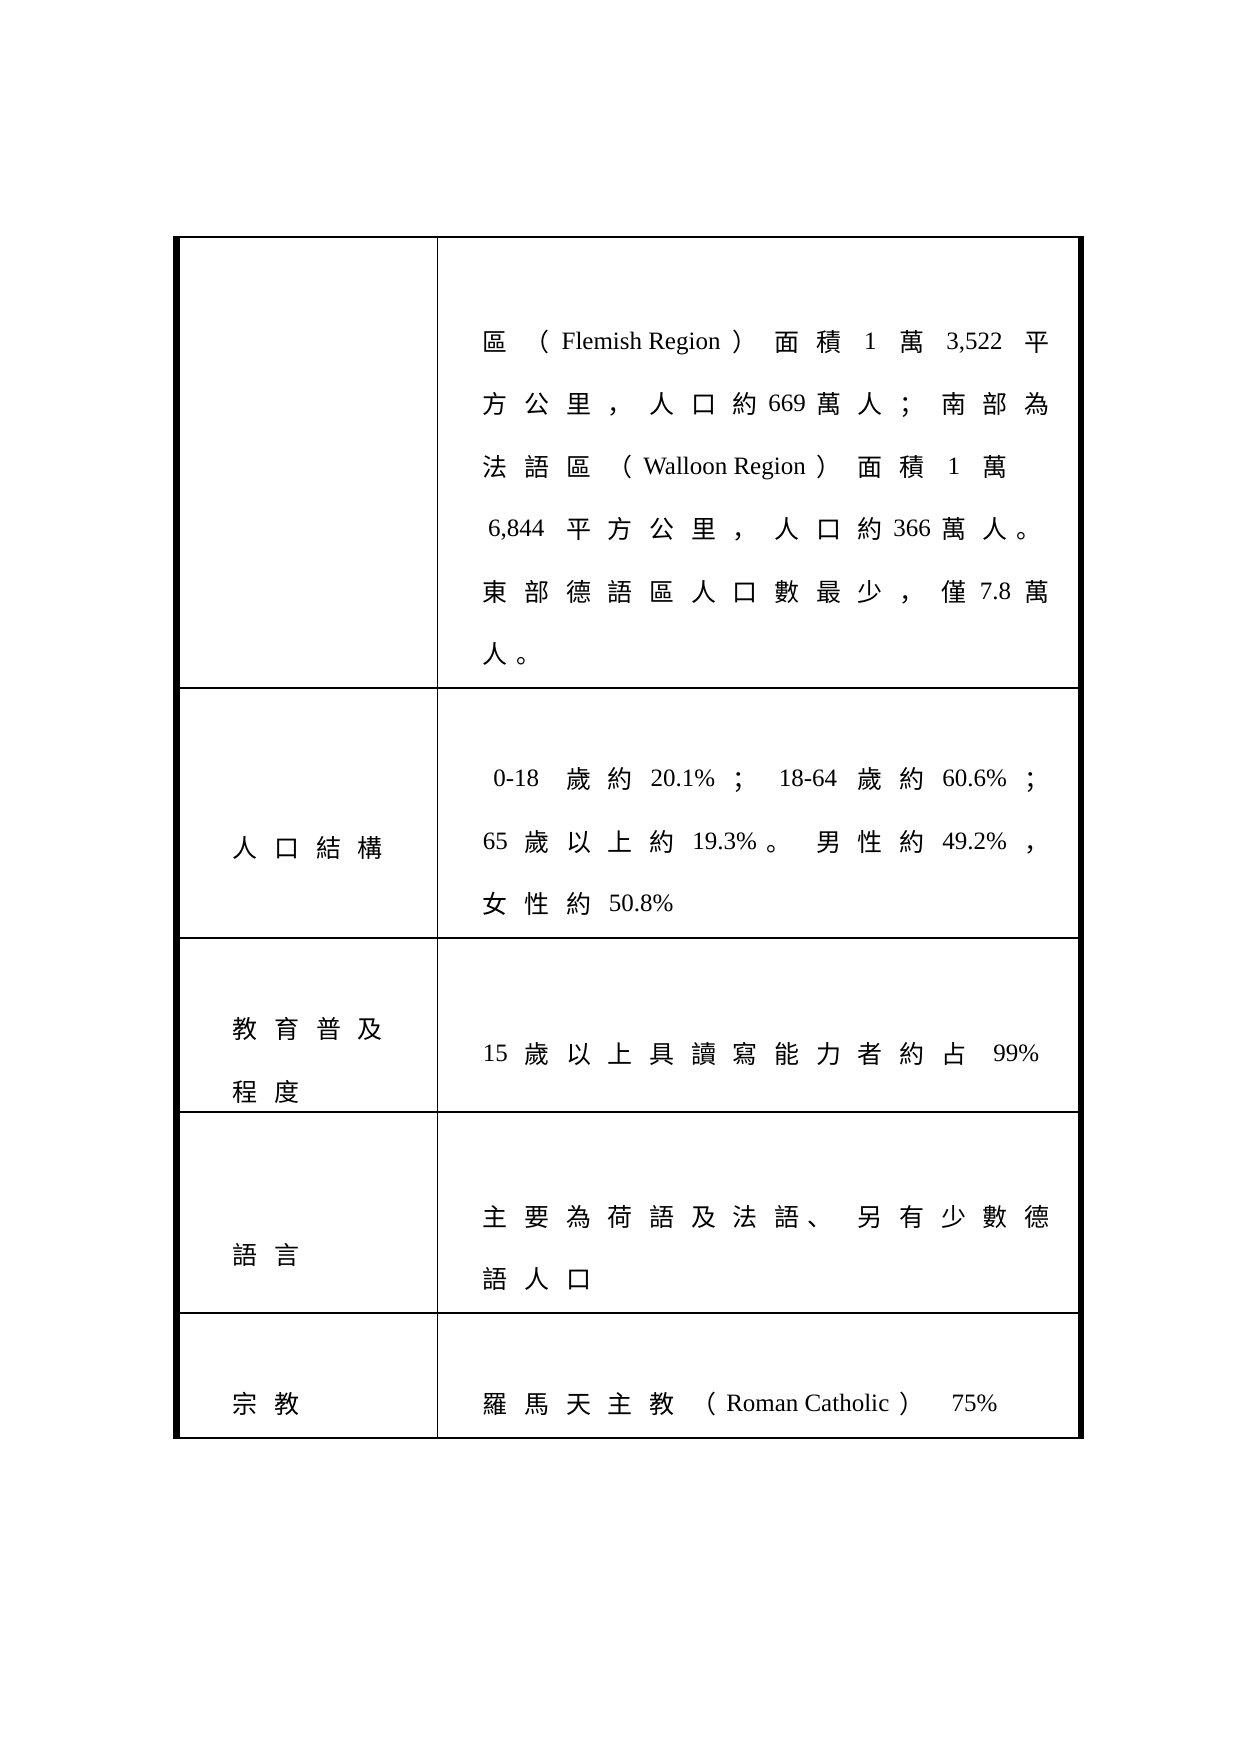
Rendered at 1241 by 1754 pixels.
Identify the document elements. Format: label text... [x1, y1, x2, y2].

table_cell 15歲以上具讀寫能力者約占99% [438, 939, 1078, 1111]
table_cell 教育普及程度 [180, 939, 437, 1111]
table_cell 語言 [180, 1113, 437, 1312]
table_cell [180, 238, 437, 687]
table_cell 主要為荷語及法語、另有少數德語人口 [438, 1113, 1078, 1312]
table_cell 人口結構 [180, 689, 437, 937]
table_cell 宗教 [180, 1314, 437, 1437]
table_cell 0-18歲約20.1%；18-64歲約60.6%；65歲以上約19.3%。男性約49.2%，女性約50.8% [438, 689, 1078, 937]
table_cell 羅馬天主教（Roman Catholic）75% [438, 1314, 1078, 1437]
table_cell 區（Flemish Region）面積1萬3,522平方公里，人口約669萬人；南部為法語區（Walloon Region）面積1萬6,844平方公里，人口約366萬人。東部德語區人口數最少，僅7.8萬人。 [438, 238, 1078, 687]
